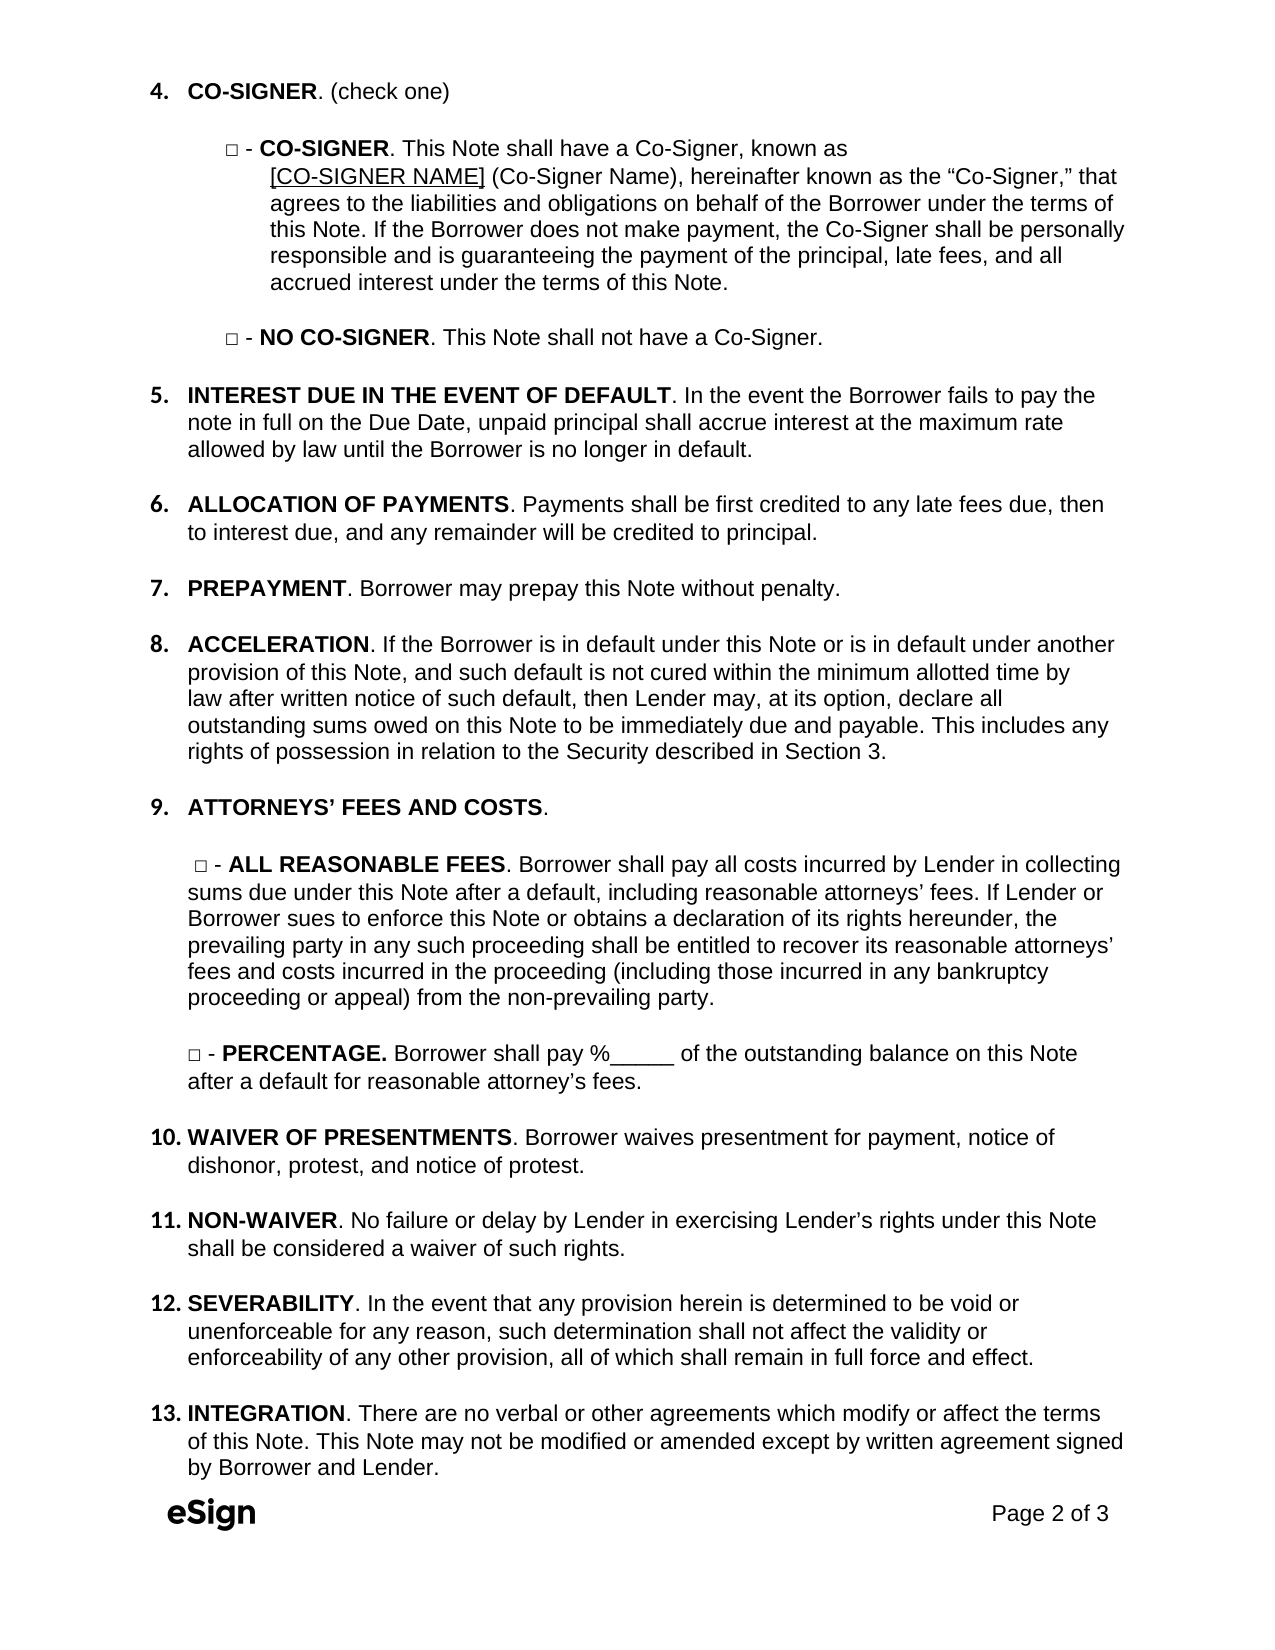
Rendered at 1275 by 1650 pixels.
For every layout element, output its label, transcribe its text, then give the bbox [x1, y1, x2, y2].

text [CO-SIGNER NAME] (Co-Signer Name), hereinafter known as the “Co-Signer,” that agrees to the liabilities and obligations on behalf of the Borrower under the terms of this Note. If the Borrower does not make payment, the Co-Signer shall be personally responsible and is guaranteeing the payment of the principal, late fees, and all accrued interest under the terms of this Note. [270, 163, 1125, 295]
text ☐ - CO-SIGNER. This Note shall have a Co-Signer, known as [225, 132, 1125, 163]
list SEVERABILITY. In the event that any provision herein is determined to be void or unenforceable for any reason, such determination shall not affect the validity or enforceability of any other provision, all of which shall remain in full force and effect. [150, 1287, 1125, 1371]
list PREPAYMENT. Borrower may prepay this Note without penalty. [150, 572, 1125, 602]
list ACCELERATION. If the Borrower is in default under this Note or is in default under another provision of this Note, and such default is not cured within the minimum allotted time by law after written notice of such default, then Lender may, at its option, declare all outstanding sums owed on this Note to be immediately due and payable. This includes any rights of possession in relation to the Security described in Section 3. [150, 628, 1125, 764]
list NON-WAIVER. No failure or delay by Lender in exercising Lender’s rights under this Note shall be considered a waiver of such rights. [150, 1204, 1125, 1261]
list ☐ - PERCENTAGE. Borrower shall pay %_____ of the outstanding balance on this Note after a default for reasonable attorney’s fees. [187, 1037, 1125, 1095]
text ☐ - NO CO-SIGNER. This Note shall not have a Co-Signer. [225, 321, 1125, 352]
list ATTORNEYS’ FEES AND COSTS. [150, 791, 1125, 821]
list WAIVER OF PRESENTMENTS. Borrower waives presentment for payment, notice of dishonor, protest, and notice of protest. [150, 1121, 1125, 1178]
list ALLOCATION OF PAYMENTS. Payments shall be first credited to any late fees due, then to interest due, and any remainder will be credited to principal. [150, 488, 1125, 545]
list INTEGRATION. There are no verbal or other agreements which modify or affect the terms of this Note. This Note may not be modified or amended except by written agreement signed by Borrower and Lender. [150, 1397, 1125, 1480]
list ☐ - ALL REASONABLE FEES. Borrower shall pay all costs incurred by Lender in collecting sums due under this Note after a default, including reasonable attorneys’ fees. If Lender or Borrower sues to enforce this Note or obtains a declaration of its rights hereunder, the prevailing party in any such proceeding shall be entitled to recover its reasonable attorneys’ fees and costs incurred in the proceeding (including those incurred in any bankruptcy proceeding or appeal) from the non-prevailing party. [187, 848, 1125, 1011]
list INTEREST DUE IN THE EVENT OF DEFAULT. In the event the Borrower fails to pay the note in full on the Due Date, unpaid principal shall accrue interest at the maximum rate allowed by law until the Borrower is no longer in default. [150, 379, 1125, 462]
list CO-SIGNER. (check one) [150, 75, 1125, 106]
